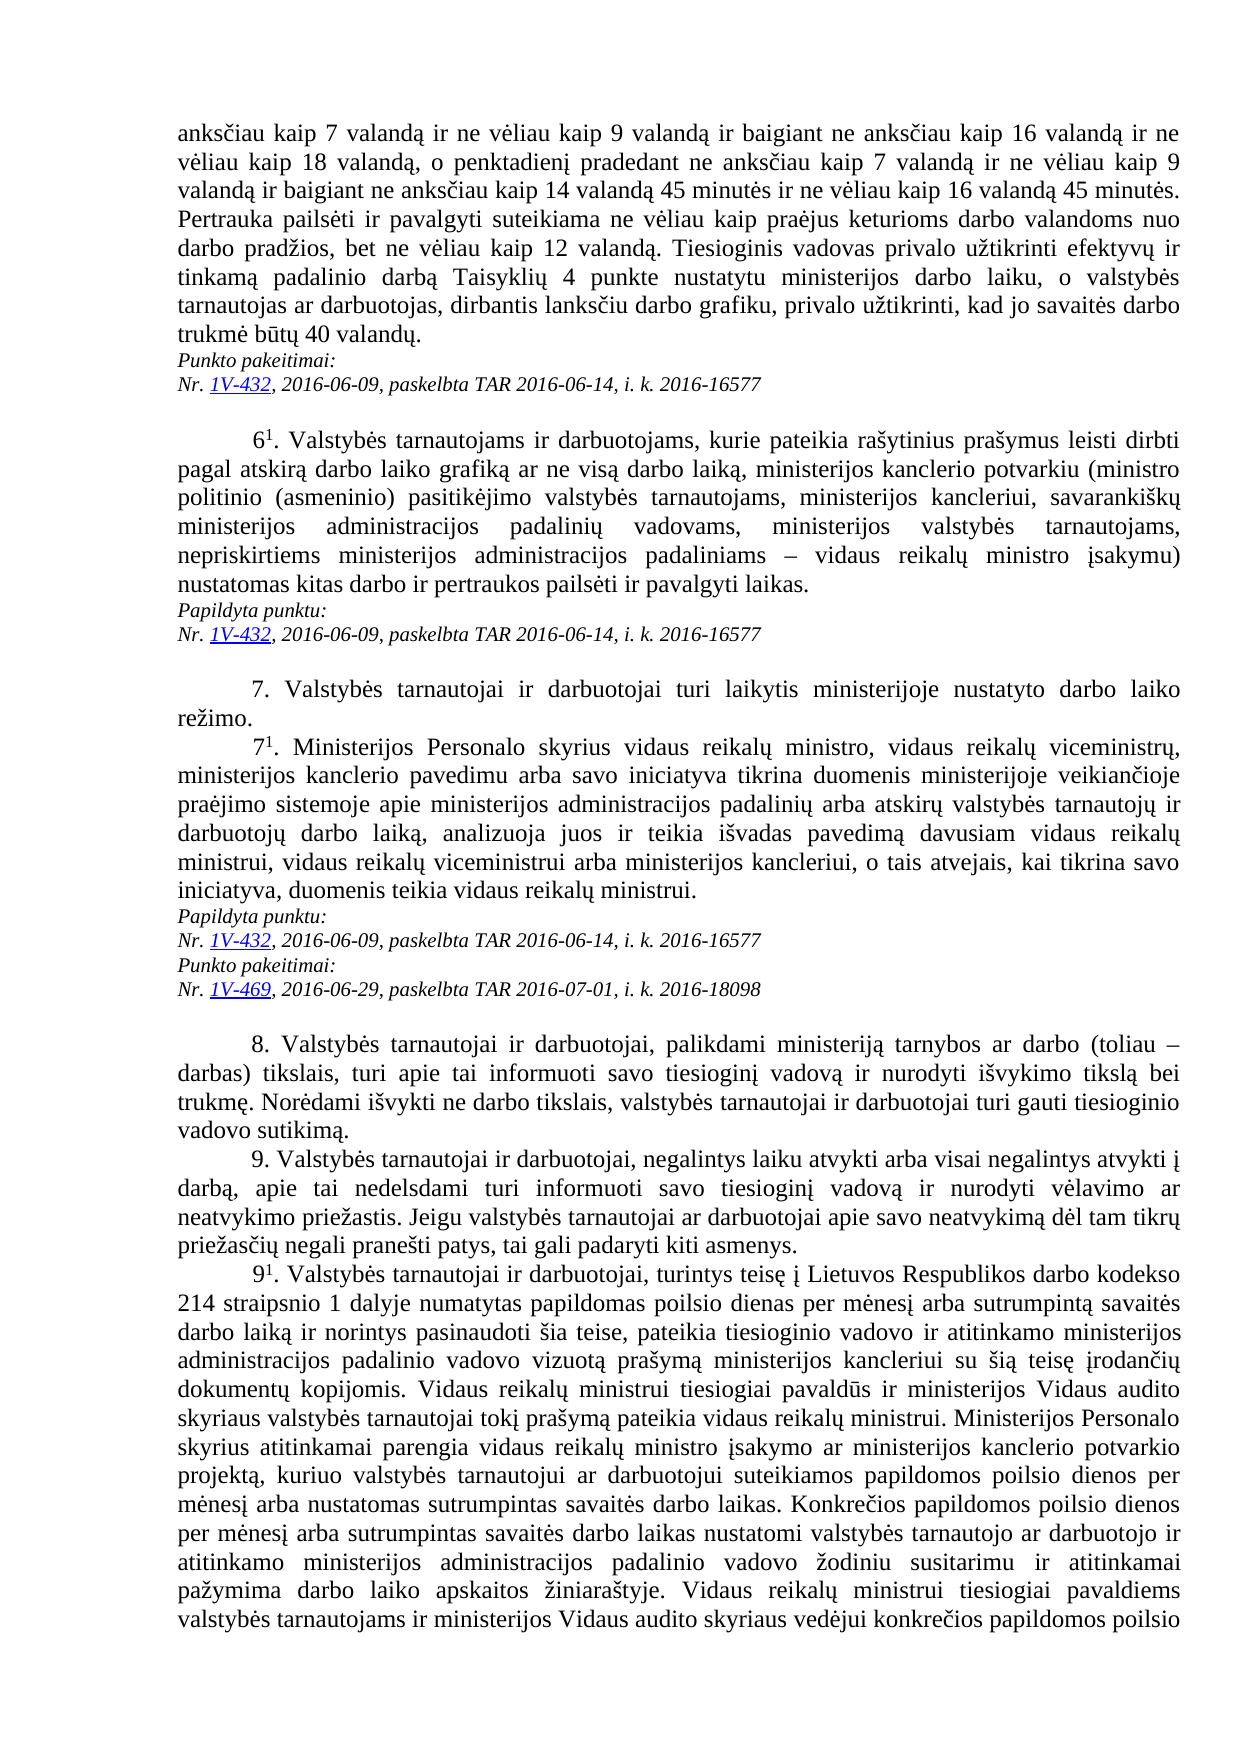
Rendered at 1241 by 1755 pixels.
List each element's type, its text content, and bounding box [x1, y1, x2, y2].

text Punkto pakeitimai: [177, 952, 1181, 977]
text Papildyta punktu: [177, 904, 1181, 928]
text 7. Valstybės tarnautojai ir darbuotojai turi laikytis ministerijoje nustatyto darbo laiko režimo. [177, 674, 1181, 732]
text Punkto pakeitimai: [177, 348, 1181, 372]
text anksčiau kaip 7 valandą ir ne vėliau kaip 9 valandą ir baigiant ne anksčiau kaip 16 valandą ir ne vėliau kaip 18 valandą, o penktadienį pradedant ne anksčiau kaip 7 valandą ir ne vėliau kaip 9 valandą ir baigiant ne anksčiau kaip 14 valandą 45 minutės ir ne vėliau kaip 16 valandą 45 minutės. Pertrauka pailsėti ir pavalgyti suteikiama ne vėliau kaip praėjus keturioms darbo valandoms nuo darbo pradžios, bet ne vėliau kaip 12 valandą. Tiesioginis vadovas privalo užtikrinti efektyvų ir tinkamą padalinio darbą Taisyklių 4 punkte nustatytu ministerijos darbo laiku, o valstybės tarnautojas ar darbuotojas, dirbantis lanksčiu darbo grafiku, privalo užtikrinti, kad jo savaitės darbo trukmė būtų 40 valandų. [177, 118, 1181, 348]
text Nr. 1V-432, 2016-06-09, paskelbta TAR 2016-06-14, i. k. 2016-16577 [177, 372, 1181, 396]
text 71. Ministerijos Personalo skyrius vidaus reikalų ministro, vidaus reikalų viceministrų, ministerijos kanclerio pavedimu arba savo iniciatyva tikrina duomenis ministerijoje veikiančioje praėjimo sistemoje apie ministerijos administracijos padalinių arba atskirų valstybės tarnautojų ir darbuotojų darbo laiką, analizuoja juos ir teikia išvadas pavedimą davusiam vidaus reikalų ministrui, vidaus reikalų viceministrui arba ministerijos kancleriui, o tais atvejais, kai tikrina savo iniciatyva, duomenis teikia vidaus reikalų ministrui. [177, 732, 1181, 904]
text Nr. 1V-432, 2016-06-09, paskelbta TAR 2016-06-14, i. k. 2016-16577 [177, 622, 1181, 646]
text 91. Valstybės tarnautojai ir darbuotojai, turintys teisę į Lietuvos Respublikos darbo kodekso 214 straipsnio 1 dalyje numatytas papildomas poilsio dienas per mėnesį arba sutrumpintą savaitės darbo laiką ir norintys pasinaudoti šia teise, pateikia tiesioginio vadovo ir atitinkamo ministerijos administracijos padalinio vadovo vizuotą prašymą ministerijos kancleriui su šią teisę įrodančių dokumentų kopijomis. Vidaus reikalų ministrui tiesiogiai pavaldūs ir ministerijos Vidaus audito skyriaus valstybės tarnautojai tokį prašymą pateikia vidaus reikalų ministrui. Ministerijos Personalo skyrius atitinkamai parengia vidaus reikalų ministro įsakymo ar ministerijos kanclerio potvarkio projektą, kuriuo valstybės tarnautojui ar darbuotojui suteikiamos papildomos poilsio dienos per mėnesį arba nustatomas sutrumpintas savaitės darbo laikas. Konkrečios papildomos poilsio dienos per mėnesį arba sutrumpintas savaitės darbo laikas nustatomi valstybės tarnautojo ar darbuotojo ir atitinkamo ministerijos administracijos padalinio vadovo žodiniu susitarimu ir atitinkamai pažymima darbo laiko apskaitos žiniaraštyje. Vidaus reikalų ministrui tiesiogiai pavaldiems valstybės tarnautojams ir ministerijos Vidaus audito skyriaus vedėjui konkrečios papildomos poilsio [177, 1259, 1181, 1633]
text 9. Valstybės tarnautojai ir darbuotojai, negalintys laiku atvykti arba visai negalintys atvykti į darbą, apie tai nedelsdami turi informuoti savo tiesioginį vadovą ir nurodyti vėlavimo ar neatvykimo priežastis. Jeigu valstybės tarnautojai ar darbuotojai apie savo neatvykimą dėl tam tikrų priežasčių negali pranešti patys, tai gali padaryti kiti asmenys. [177, 1144, 1181, 1259]
text 61. Valstybės tarnautojams ir darbuotojams, kurie pateikia rašytinius prašymus leisti dirbti pagal atskirą darbo laiko grafiką ar ne visą darbo laiką, ministerijos kanclerio potvarkiu (ministro politinio (asmeninio) pasitikėjimo valstybės tarnautojams, ministerijos kancleriui, savarankiškų ministerijos administracijos padalinių vadovams, ministerijos valstybės tarnautojams, nepriskirtiems ministerijos administracijos padaliniams – vidaus reikalų ministro įsakymu) nustatomas kitas darbo ir pertraukos pailsėti ir pavalgyti laikas. [177, 425, 1181, 597]
text 8. Valstybės tarnautojai ir darbuotojai, palikdami ministeriją tarnybos ar darbo (toliau – darbas) tikslais, turi apie tai informuoti savo tiesioginį vadovą ir nurodyti išvykimo tikslą bei trukmę. Norėdami išvykti ne darbo tikslais, valstybės tarnautojai ir darbuotojai turi gauti tiesioginio vadovo sutikimą. [177, 1029, 1181, 1144]
text Nr. 1V-432, 2016-06-09, paskelbta TAR 2016-06-14, i. k. 2016-16577 [177, 928, 1181, 952]
text Nr. 1V-469, 2016-06-29, paskelbta TAR 2016-07-01, i. k. 2016-18098 [177, 977, 1181, 1001]
text Papildyta punktu: [177, 597, 1181, 622]
